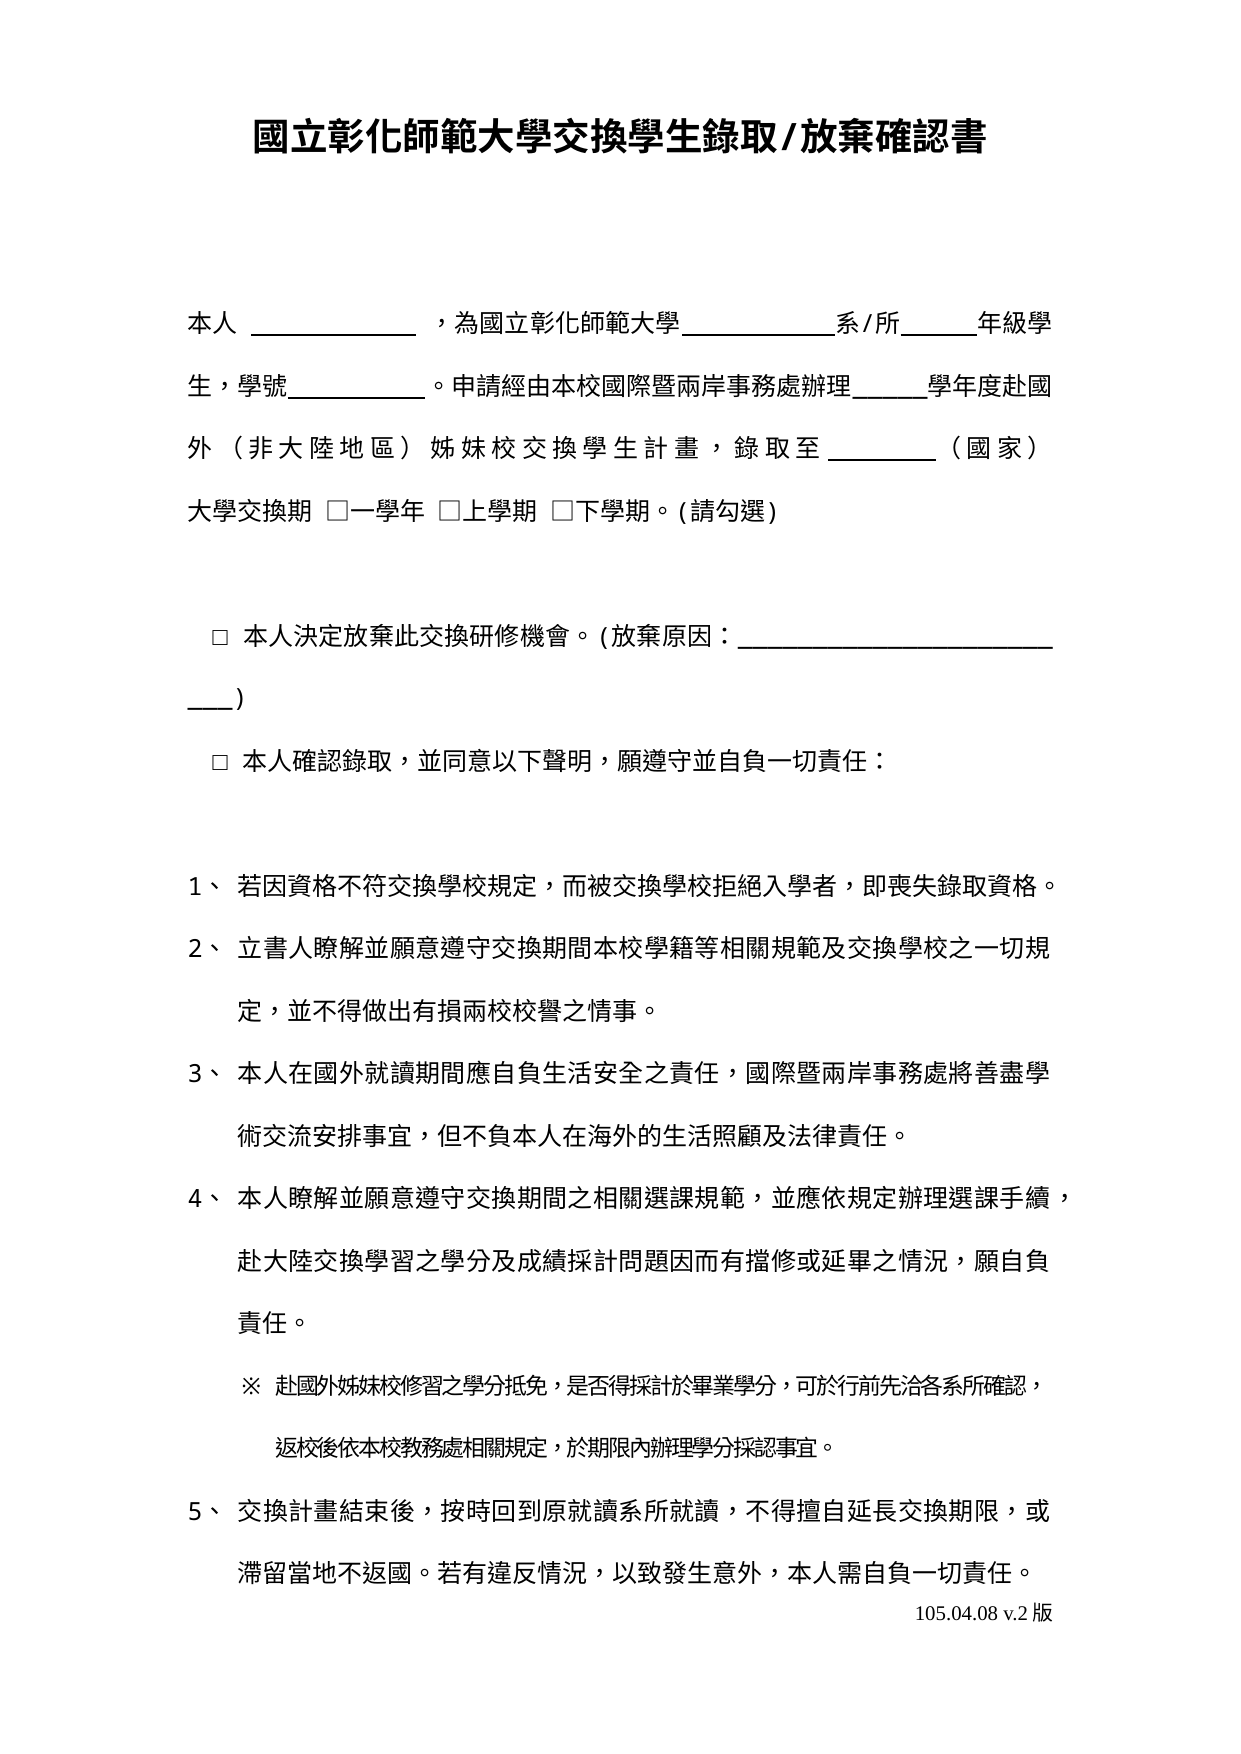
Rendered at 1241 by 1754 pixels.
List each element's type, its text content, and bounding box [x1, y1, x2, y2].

list 赴國外姊妹校修習之學分抵免，是否得採計於畢業學分，可於行前先洽各系所確認，返校後依本校教務處相關規定，於期限內辦理學分採認事宜。 [237, 1342, 1053, 1467]
text 本人 ，為國立彰化師範大學 系/所 年級學生，學號 。申請經由本校國際暨兩岸事務處辦理_____學年度赴國外（非大陸地區）姊妹校交換學生計畫，錄取至 （國家） 大學交換期 □一學年 □上學期 □下學期。(請勾選) [187, 280, 1053, 530]
list 本人瞭解並願意遵守交換期間之相關選課規範，並應依規定辦理選課手續，赴大陸交換學習之學分及成績採計問題因而有擋修或延畢之情況，願自負責任。 [187, 1155, 1053, 1342]
text □ 本人決定放棄此交換研修機會。(放棄原因：________________________) [187, 592, 1053, 717]
list 交換計畫結束後，按時回到原就讀系所就讀，不得擅自延長交換期限，或滯留當地不返國。若有違反情況，以致發生意外，本人需自負一切責任。 [187, 1467, 1053, 1592]
list 若因資格不符交換學校規定，而被交換學校拒絕入學者，即喪失錄取資格。 [187, 842, 1053, 905]
list 立書人瞭解並願意遵守交換期間本校學籍等相關規範及交換學校之一切規定，並不得做出有損兩校校譽之情事。 [187, 905, 1053, 1030]
list 本人在國外就讀期間應自負生活安全之責任，國際暨兩岸事務處將善盡學術交流安排事宜，但不負本人在海外的生活照顧及法律責任。 [187, 1030, 1053, 1155]
text □ 本人確認錄取，並同意以下聲明，願遵守並自負一切責任： [187, 717, 1053, 780]
text 國立彰化師範大學交換學生錄取/放棄確認書 [187, 92, 1053, 155]
